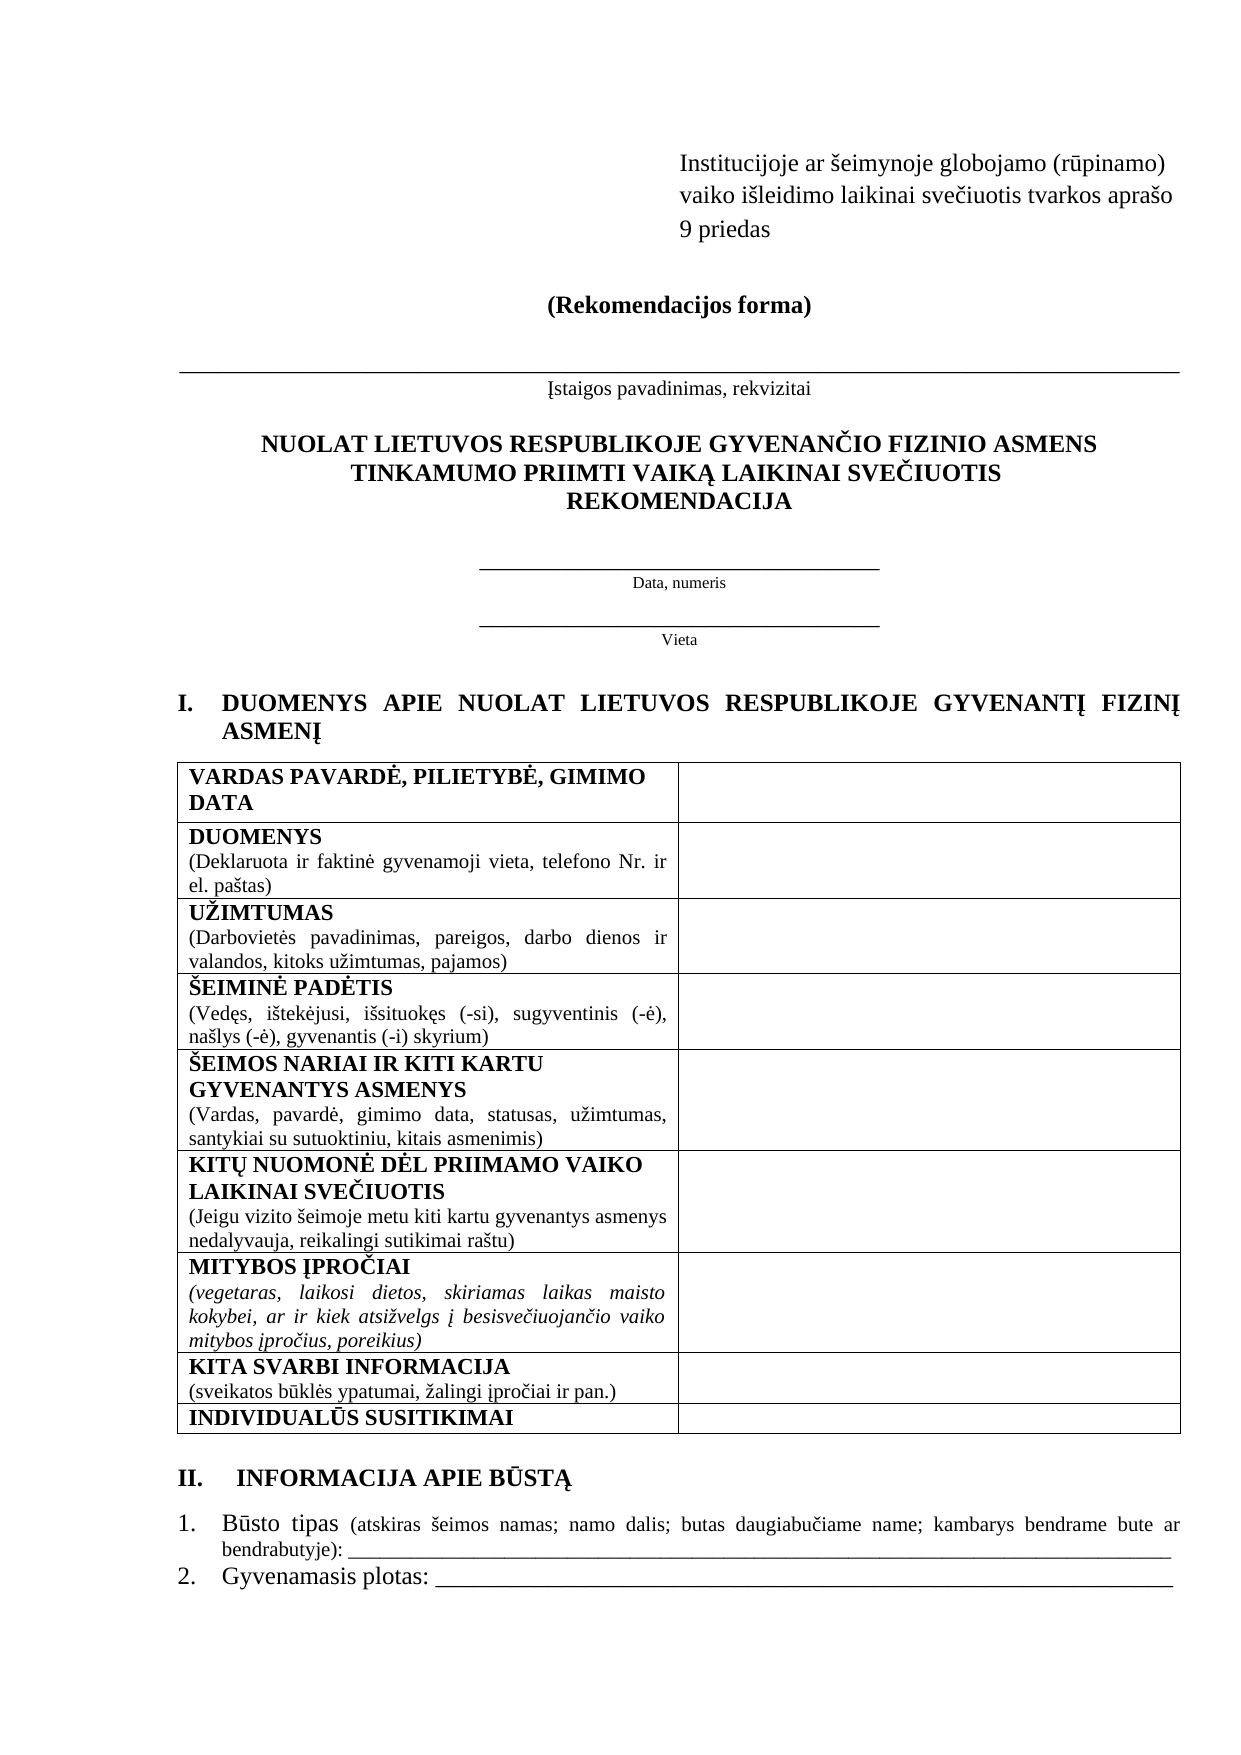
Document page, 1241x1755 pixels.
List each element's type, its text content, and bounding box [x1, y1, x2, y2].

text ________________________________ [177, 544, 1181, 573]
text NUOLAT LIETUVOS RESPUBLIKOJE GYVENANČIO FIZINIO ASMENS TINKAMUMO PRIIMTI VAIKĄ LAIKINAI SVEČIUOTIS [177, 429, 1181, 486]
table_cell kita svarbi informacija (sveikatos būklės ypatumai, žalingi įpročiai ir pan.) [178, 1353, 678, 1403]
text Vieta [177, 630, 1181, 659]
table_cell Mitybos įpročiai (vegetaras, laikosi dietos, skiriamas laikas maisto kokybei, ar ir kiek atsižvelgs į besisvečiuojančio vaiko mitybos įpročius, poreikius) [178, 1253, 678, 1352]
table_cell šeiminė padėtis (Vedęs, ištekėjusi, išsituokęs (-si), sugyventinis (-ė), našlys (-ė), gyvenantis (-i) skyrium) [178, 974, 678, 1048]
text 9 priedas [679, 214, 1181, 242]
table_cell [679, 974, 1180, 1048]
text Rekomendacija [177, 486, 1181, 515]
text 1. Būsto tipas (atskiras šeimos namas; namo dalis; butas daugiabučiame name; kambarys bendrame bute ar bendrabutyje): _______________________________________________________________________________ [177, 1508, 1181, 1561]
text I. Duomenys apie nuolat Lietuvos Respublikoje gyvenantį fizinį asmenį [177, 688, 1181, 745]
text Įstaigos pavadinimas, rekvizitai [177, 376, 1181, 400]
table_cell kitų nuomonė dėl PRIIMAMO vaiko laikinai svečiUOTIS (Jeigu vizito šeimoje metu kiti kartu gyvenantys asmenys nedalyvauja, reikalingi sutikimai raštu) [178, 1151, 678, 1252]
table_cell [679, 1050, 1180, 1150]
table_cell Duomenys (Deklaruota ir faktinė gyvenamoji vieta, telefono Nr. ir el. paštas) [178, 823, 678, 897]
table_cell [679, 1151, 1180, 1252]
table_cell užimtumas (Darbovietės pavadinimas, pareigos, darbo dienos ir valandos, kitoks užimtumas, pajamos) [178, 899, 678, 973]
text 2. Gyvenamasis plotas: ___________________________________________________________ [177, 1561, 1181, 1590]
table_cell [679, 1253, 1180, 1352]
table_cell [679, 899, 1180, 973]
table_cell [679, 1404, 1180, 1433]
table_header [679, 763, 1180, 822]
table_cell [679, 823, 1180, 897]
text II. Informacija apie būstą [177, 1463, 1181, 1492]
text Institucijoje ar šeimynoje globojamo (rūpinamo) vaiko išleidimo laikinai svečiuotis tvarkos aprašo [679, 148, 1181, 209]
table_cell [679, 1353, 1180, 1403]
text (Rekomendacijos forma) [177, 290, 1181, 318]
table_cell INDIVIDUALŪS SUSITIKIMAI [178, 1404, 678, 1433]
text Data, numeris [177, 573, 1181, 601]
table_cell šeimos nariai ir kiti kartu gyvenantys asmenys (Vardas, pavardė, gimimo data, statusas, užimtumas, santykiai su sutuoktiniu, kitais asmenimis) [178, 1050, 678, 1150]
table_header VARDAS PAVARDĖ, PILIETYBĖ, GIMIMO DATA [178, 763, 678, 822]
text ________________________________________________________________________________ [177, 347, 1181, 376]
text ________________________________ [177, 601, 1181, 630]
